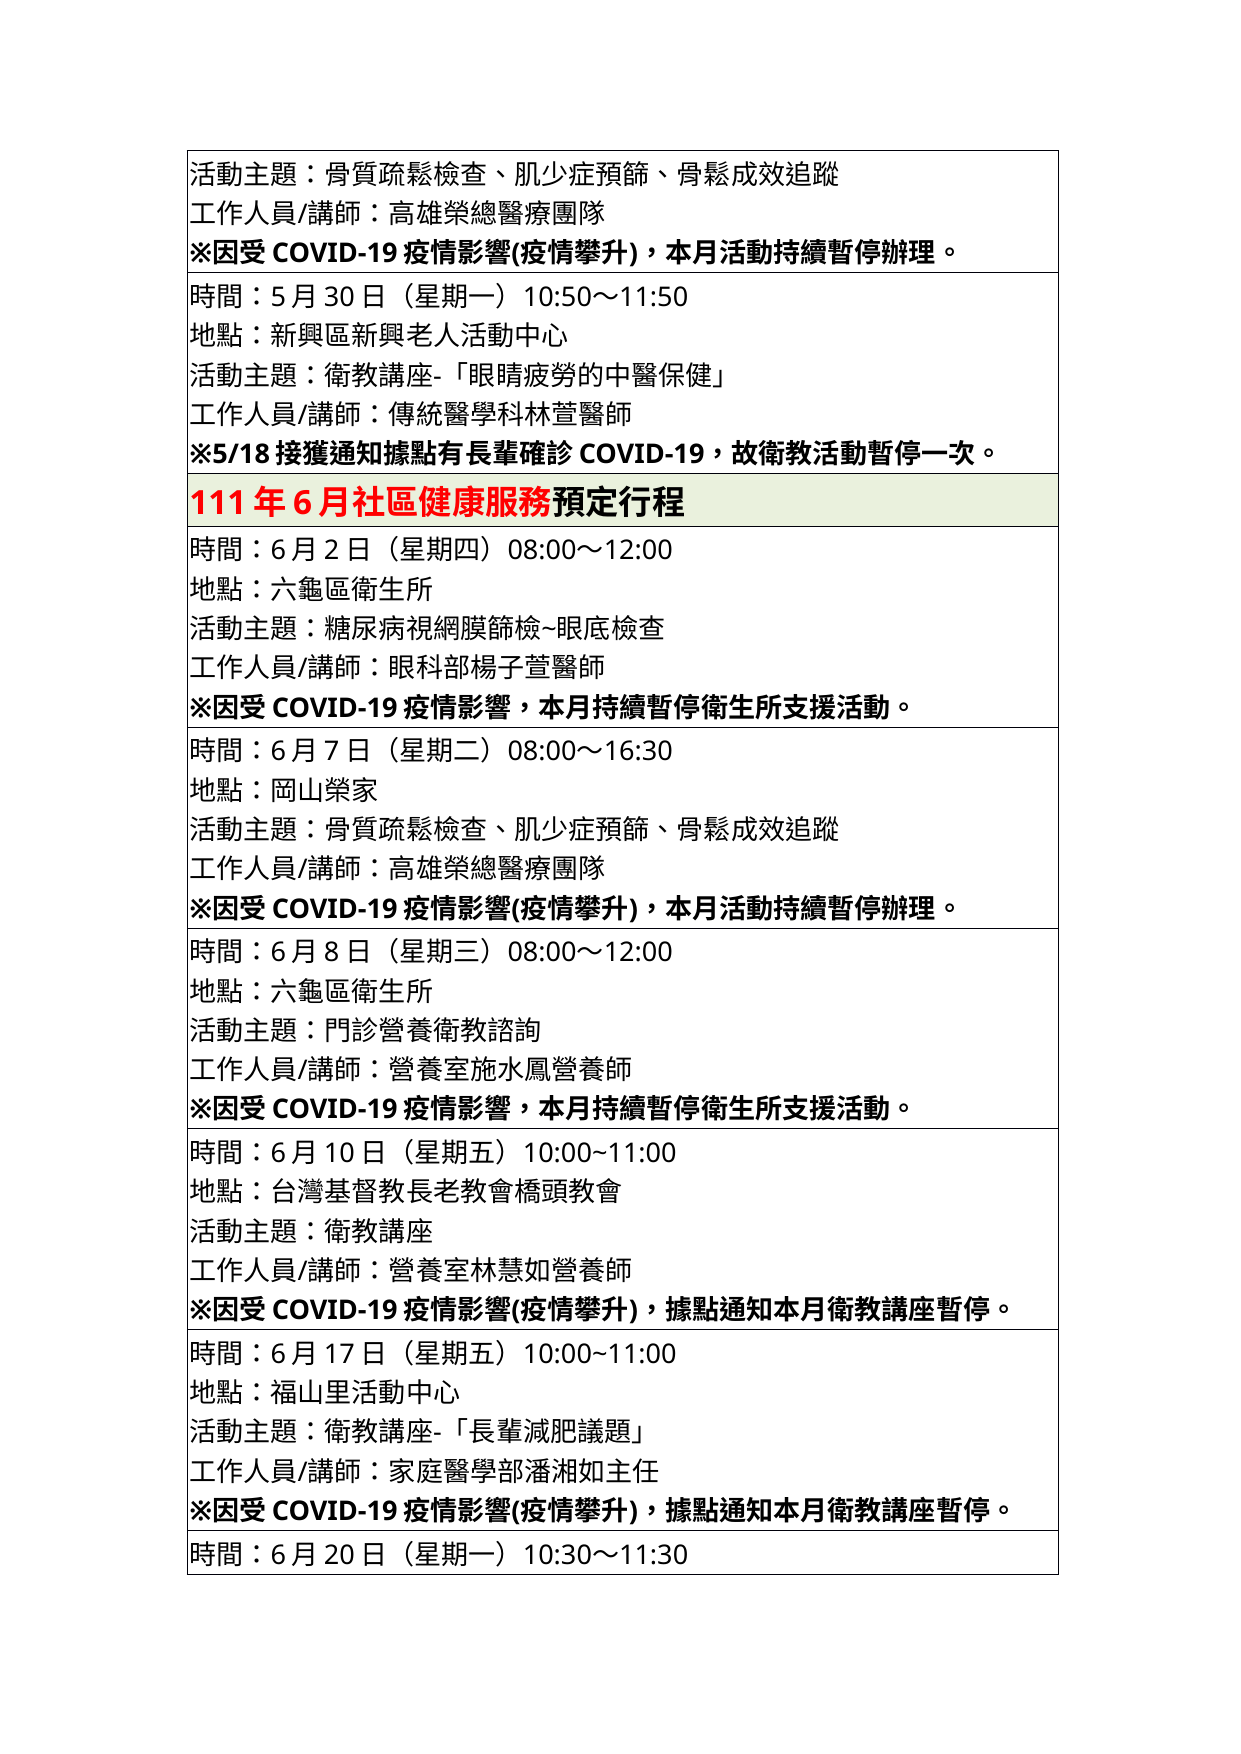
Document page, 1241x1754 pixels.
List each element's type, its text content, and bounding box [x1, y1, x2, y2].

table_cell 時間：6月10日（星期五）10:00~11:00 地點：台灣基督教長老教會橋頭教會 活動主題：衛教講座 工作人員/講師：營養室林慧如營養師 ※因受COVID-19疫情影響(疫情攀升)，據點通知本月衛教講座暫停。 [188, 1129, 1058, 1329]
table_cell 時間：6月17日（星期五）10:00~11:00 地點：福山里活動中心 活動主題：衛教講座-「長輩減肥議題」 工作人員/講師：家庭醫學部潘湘如主任 ※因受COVID-19疫情影響(疫情攀升)，據點通知本月衛教講座暫停。 [188, 1330, 1058, 1530]
table_cell 時間：6月8日（星期三）08:00～12:00 地點：六龜區衛生所 活動主題：門診營養衛教諮詢 工作人員/講師：營養室施水鳳營養師 ※因受COVID-19疫情影響，本月持續暫停衛生所支援活動。 [188, 929, 1058, 1128]
table_cell 時間：6月2日（星期四）08:00～12:00 地點：六龜區衛生所 活動主題：糖尿病視網膜篩檢~眼底檢查 工作人員/講師：眼科部楊子萱醫師 ※因受COVID-19疫情影響，本月持續暫停衛生所支援活動。 [188, 527, 1058, 727]
table_cell 時間：5月30日（星期一）10:50～11:50 地點：新興區新興老人活動中心 活動主題：衛教講座-「眼睛疲勞的中醫保健」 工作人員/講師：傳統醫學科林萱醫師 ※5/18接獲通知據點有長輩確診COVID-19，故衛教活動暫停一次。 [188, 273, 1058, 473]
table_cell 活動主題：骨質疏鬆檢查、肌少症預篩、骨鬆成效追蹤 工作人員/講師：高雄榮總醫療團隊 ※因受COVID-19疫情影響(疫情攀升)，本月活動持續暫停辦理。 [188, 151, 1058, 272]
table_cell 111年6月社區健康服務預定行程 [188, 474, 1058, 526]
table_cell 時間：6月7日（星期二）08:00～16:30 地點：岡山榮家 活動主題：骨質疏鬆檢查、肌少症預篩、骨鬆成效追蹤 工作人員/講師：高雄榮總醫療團隊 ※因受COVID-19疫情影響(疫情攀升)，本月活動持續暫停辦理。 [188, 728, 1058, 927]
table_cell 時間：6月20日（星期一）10:30～11:30 [188, 1531, 1058, 1574]
